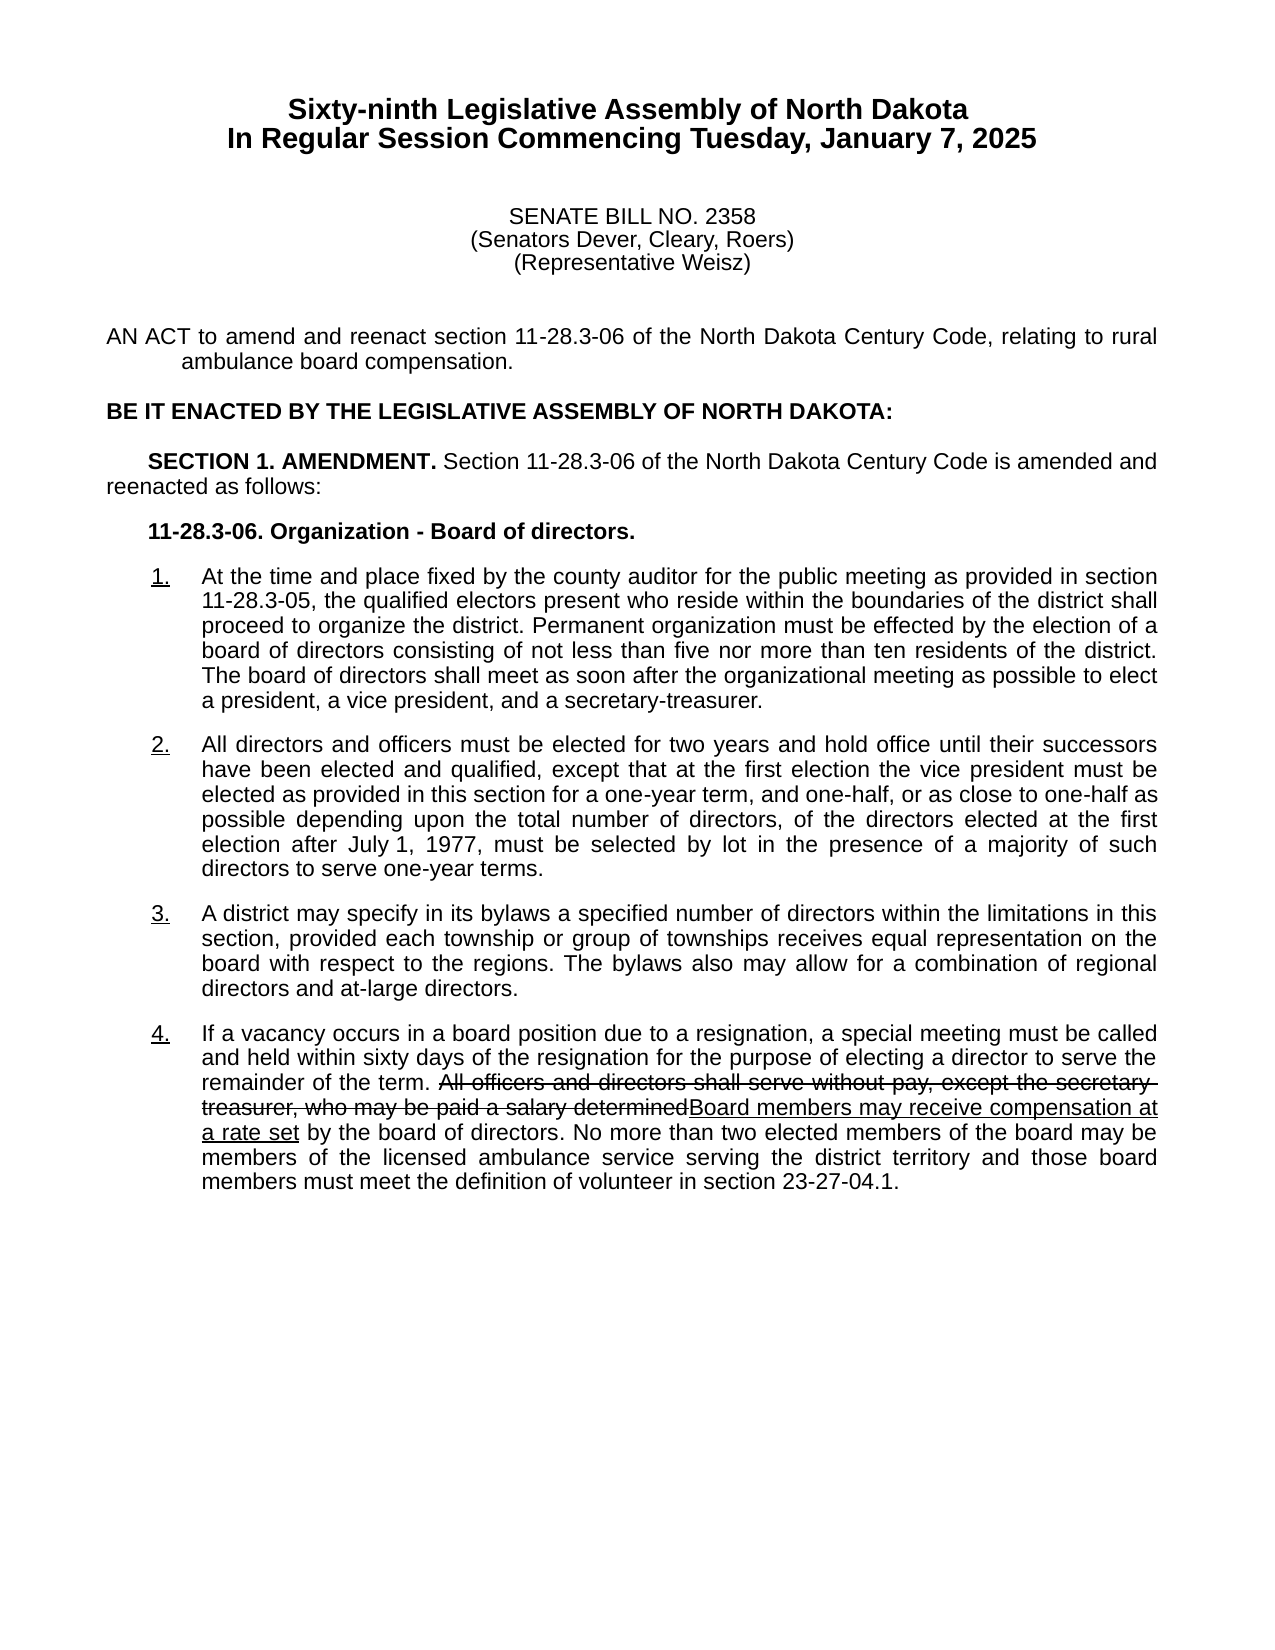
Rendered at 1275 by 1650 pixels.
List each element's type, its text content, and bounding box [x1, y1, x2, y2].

subtitle 11‑28.3‑06. Organization ‑ Board of directors. [106, 519, 1158, 544]
title Sixty-ninth Legislative Assembly of North Dakota [106, 96, 1158, 125]
text 2. All directors and officers must be elected for two years and hold office until their successors have been elected and qualified, except that at the first election the vice president must be elected as provided in this section for a one‑year term, and one‑half, or as close to one‑half as possible depending upon the total number of directors, of the directors elected at the first election after July 1, 1977, must be selected by lot in the presence of a majority of such directors to serve one‑year terms. [106, 733, 1158, 882]
text 3. A district may specify in its bylaws a specified number of directors within the limitations in this section, provided each township or group of townships receives equal representation on the board with respect to the regions. The bylaws also may allow for a combination of regional directors and at‑large directors. [106, 902, 1158, 1001]
title In Regular Session Commencing Tuesday, January 7, 2025 [106, 125, 1158, 154]
text SECTION 1. AMENDMENT. Section 11‑28.3‑06 of the North Dakota Century Code is amended and reenacted as follows: [106, 450, 1158, 499]
title AN ACT to amend and reenact section 11‑28.3‑06 of the North Dakota Century Code, relating to rural ambulance board compensation. [106, 325, 1158, 374]
text BE IT ENACTED BY THE LEGISLATIVE ASSEMBLY OF NORTH DAKOTA: [106, 400, 1158, 425]
text 1. At the time and place fixed by the county auditor for the public meeting as provided in section 11‑28.3‑05, the qualified electors present who reside within the boundaries of the district shall proceed to organize the district. Permanent organization must be effected by the election of a board of directors consisting of not less than five nor more than ten residents of the district. The board of directors shall meet as soon after the organizational meeting as possible to elect a president, a vice president, and a secretary-treasurer. [106, 564, 1158, 713]
text (Representative Weisz) [106, 252, 1158, 275]
text (Senators Dever, Cleary, Roers) [106, 229, 1158, 252]
text Senate BILL NO. 2358 [106, 204, 1158, 229]
text 4. If a vacancy occurs in a board position due to a resignation, a special meeting must be called and held within sixty days of the resignation for the purpose of electing a director to serve the remainder of the term. All officers and directors shall serve without pay, except the secretary-treasurer, who may be paid a salary determinedBoard members may receive compensation at a rate set by the board of directors. No more than two elected members of the board may be members of the licensed ambulance service serving the district territory and those board members must meet the definition of volunteer in section 23‑27‑04.1. [106, 1021, 1158, 1195]
